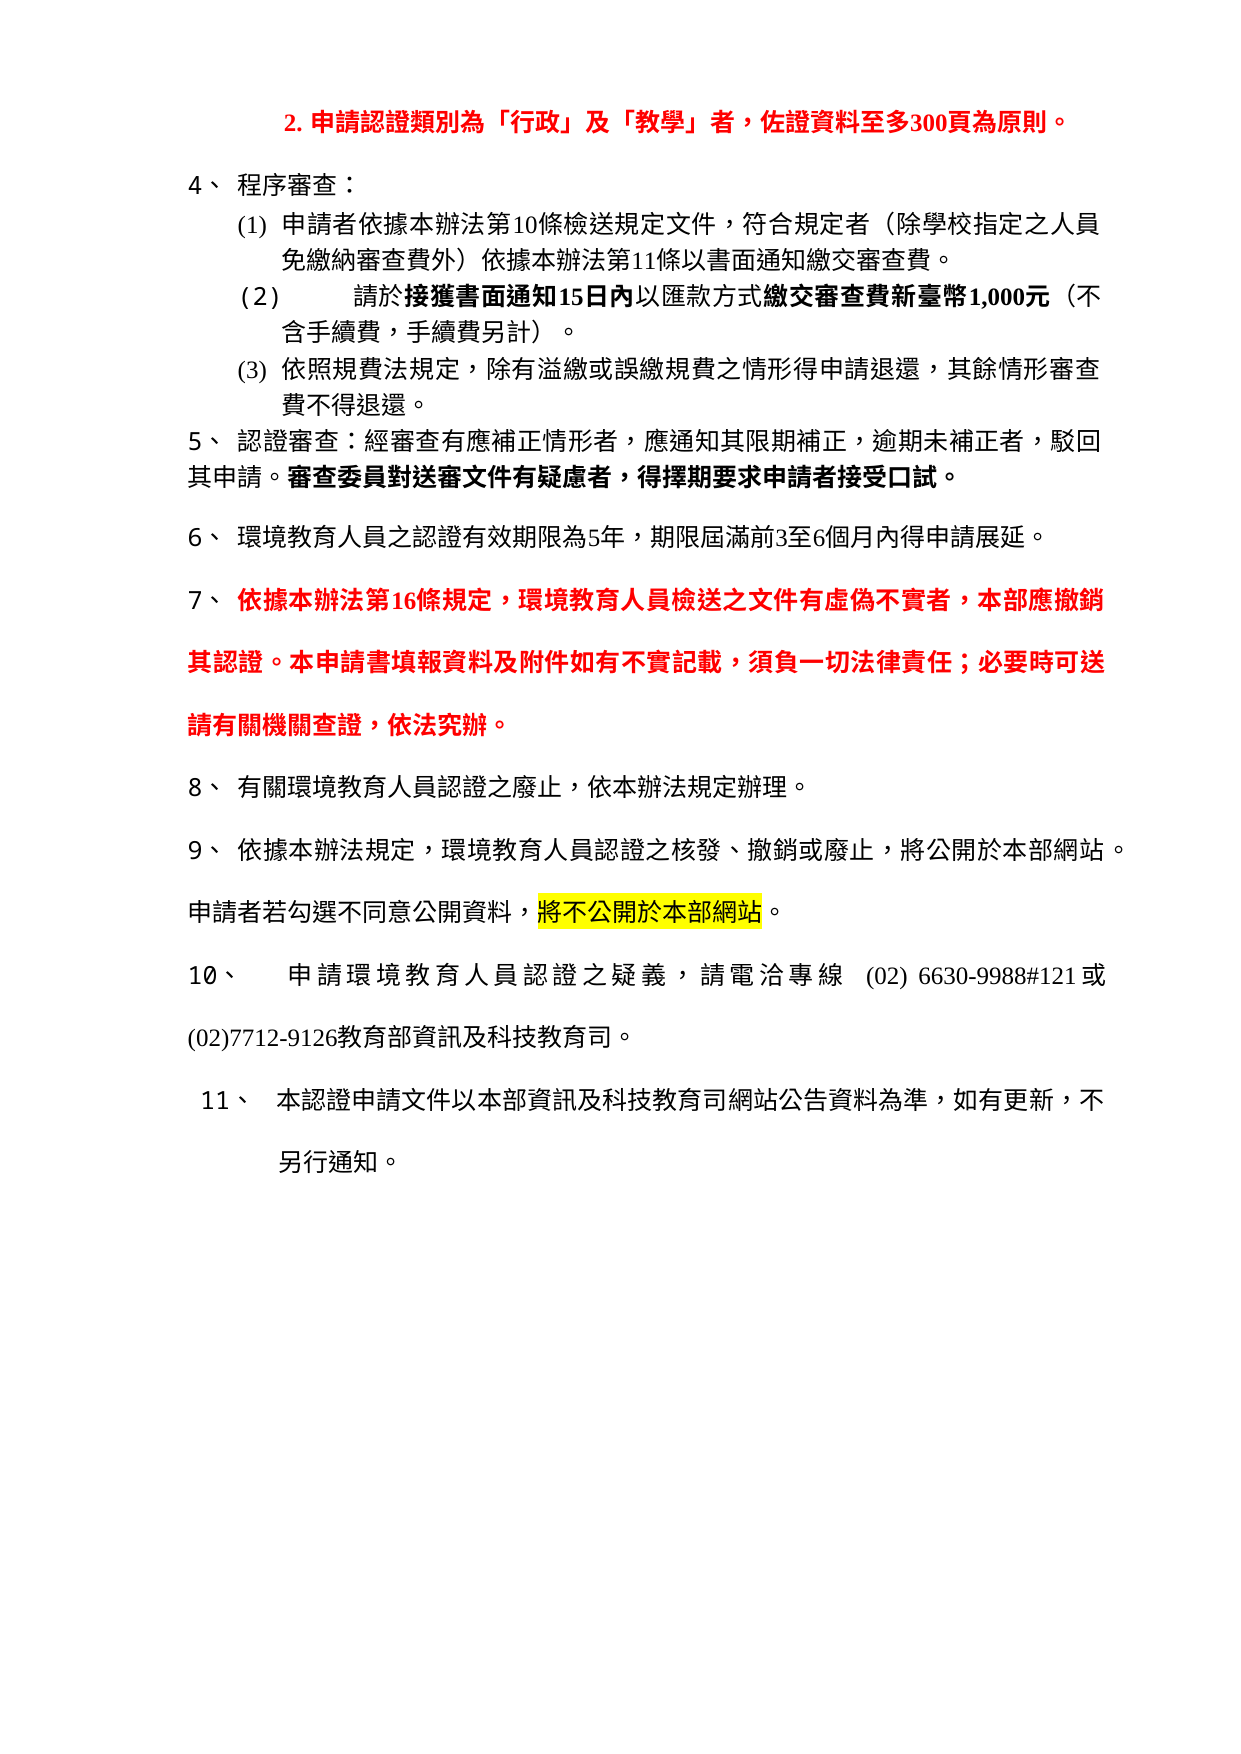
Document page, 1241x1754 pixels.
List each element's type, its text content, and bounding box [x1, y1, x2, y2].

list 依據本辦法規定，環境教育人員認證之核發、撤銷或廢止，將公開於本部網站。申請者若勾選不同意公開資料，將不公開於本部網站。 [187, 807, 1106, 932]
list 認證審查：經審查有應補正情形者，應通知其限期補正，逾期未補正者，駁回其申請。審查委員對送審文件有疑慮者，得擇期要求申請者接受口試。 [187, 422, 1102, 494]
list 環境教育人員之認證有效期限為5年，期限屆滿前3至6個月內得申請展延。 [187, 494, 1106, 557]
list 有關環境教育人員認證之廢止，依本辦法規定辦理。 [187, 744, 1106, 807]
list 程序審查： [187, 142, 1106, 204]
list 申請者依據本辦法第10條檢送規定文件，符合規定者（除學校指定之人員免繳納審查費外）依據本辦法第11條以書面通知繳交審查費。 [237, 204, 1102, 277]
list 申請認證類別為「行政」及「教學」者，佐證資料至多300頁為原則。 [284, 79, 1106, 142]
list 依照規費法規定，除有溢繳或誤繳規費之情形得申請退還，其餘情形審查費不得退還。 [237, 349, 1102, 422]
list 依據本辦法第16條規定，環境教育人員檢送之文件有虛偽不實者，本部應撤銷其認證。本申請書填報資料及附件如有不實記載，須負一切法律責任；必要時可送請有關機關查證，依法究辦。 [187, 557, 1106, 744]
list 申請環境教育人員認證之疑義，請電洽專線 (02) 6630-9988#121或(02)7712-9126教育部資訊及科技教育司。 [187, 932, 1106, 1057]
list 本認證申請文件以本部資訊及科技教育司網站公告資料為準，如有更新，不另行通知。 [200, 1057, 1106, 1182]
list 請於接獲書面通知15日內以匯款方式繳交審查費新臺幣1,000元（不含手續費，手續費另計）。 [237, 277, 1102, 349]
